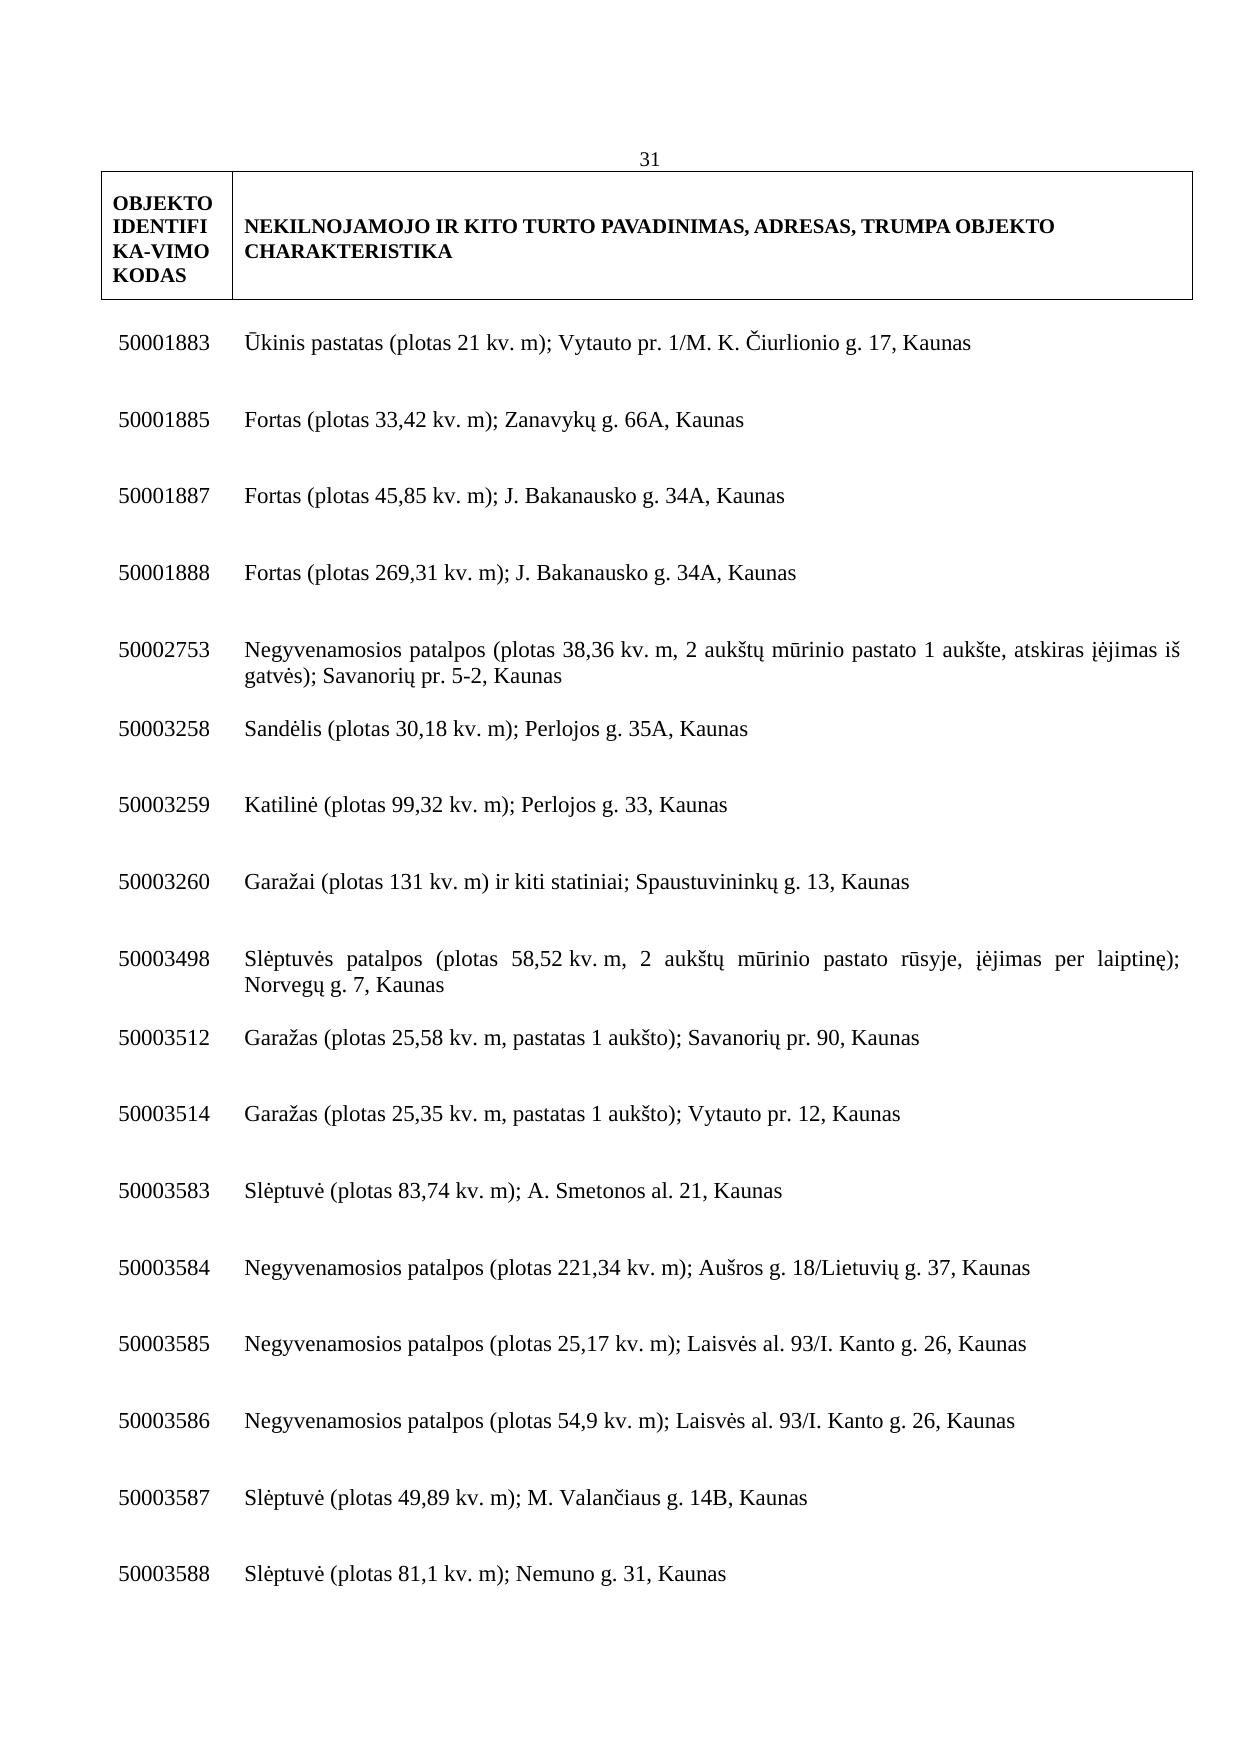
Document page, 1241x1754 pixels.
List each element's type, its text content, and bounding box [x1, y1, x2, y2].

table_cell [1193, 1100, 1198, 1151]
table_cell 50003514 [101, 1100, 233, 1151]
table_cell 50001887 [101, 482, 233, 533]
table_cell [1193, 1254, 1198, 1304]
table_cell Fortas (plotas 269,31 kv. m); J. Bakanausko g. 34A, Kaunas [233, 559, 1192, 609]
table_cell 50002753 [101, 636, 233, 688]
table_cell Katilinė (plotas 99,32 kv. m); Perlojos g. 33, Kaunas [233, 791, 1192, 842]
table_cell Negyvenamosios patalpos (plotas 221,34 kv. m); Aušros g. 18/Lietuvių g. 37, Kaunas [233, 1254, 1192, 1304]
table_cell [1193, 715, 1198, 765]
table_cell 50003498 [101, 945, 233, 997]
table_cell [101, 303, 1198, 329]
table_cell [101, 1151, 1198, 1177]
table_cell [101, 1381, 1198, 1407]
table_cell Slėptuvės patalpos (plotas 58,52 kv. m, 2 aukštų mūrinio pastato rūsyje, įėjimas per laiptinę); Norvegų g. 7, Kaunas [233, 945, 1192, 997]
table_cell 50003260 [101, 868, 233, 918]
table_cell [101, 1611, 1198, 1637]
table_cell 50003586 [101, 1407, 233, 1457]
table_cell [101, 918, 1198, 945]
table_cell [101, 609, 1198, 636]
table_cell Negyvenamosios patalpos (plotas 25,17 kv. m); Laisvės al. 93/I. Kanto g. 26, Kaunas [233, 1330, 1192, 1381]
table_cell [1193, 1330, 1198, 1381]
table_cell [1193, 791, 1198, 842]
table_cell [101, 1304, 1198, 1330]
table_cell 50003259 [101, 791, 233, 842]
table_cell [101, 1074, 1198, 1100]
table_cell [101, 1534, 1198, 1560]
table_cell 50001885 [101, 406, 233, 456]
table_cell 50003583 [101, 1177, 233, 1227]
table_cell 50003584 [101, 1254, 233, 1304]
table_cell Slėptuvė (plotas 83,74 kv. m); A. Smetonos al. 21, Kaunas [233, 1177, 1192, 1227]
table_cell Slėptuvė (plotas 81,1 kv. m); Nemuno g. 31, Kaunas [233, 1560, 1192, 1611]
table_cell [101, 842, 1198, 868]
table_cell [1193, 1024, 1198, 1074]
table_cell Garažas (plotas 25,58 kv. m, pastatas 1 aukšto); Savanorių pr. 90, Kaunas [233, 1024, 1192, 1074]
table_cell [101, 456, 1198, 482]
table_cell [1193, 868, 1198, 918]
table_cell [1193, 1407, 1198, 1457]
table_cell Garažai (plotas 131 kv. m) ir kiti statiniai; Spaustuvininkų g. 13, Kaunas [233, 868, 1192, 918]
table_cell Fortas (plotas 33,42 kv. m); Zanavykų g. 66A, Kaunas [233, 406, 1192, 456]
table_cell [1193, 636, 1198, 688]
table_cell 50003512 [101, 1024, 233, 1074]
table_cell Slėptuvė (plotas 49,89 kv. m); M. Valančiaus g. 14B, Kaunas [233, 1484, 1192, 1534]
table_cell [1193, 406, 1198, 456]
table_cell [1193, 482, 1198, 533]
table_cell [101, 379, 1198, 406]
table_cell [101, 998, 1198, 1024]
table_cell Garažas (plotas 25,35 kv. m, pastatas 1 aukšto); Vytauto pr. 12, Kaunas [233, 1100, 1192, 1151]
table_cell [101, 765, 1198, 791]
table_cell [1193, 1560, 1198, 1611]
table_cell [1193, 945, 1198, 997]
table_cell [101, 533, 1198, 559]
table_cell [1193, 559, 1198, 609]
table_cell Negyvenamosios patalpos (plotas 38,36 kv. m, 2 aukštų mūrinio pastato 1 aukšte, atskiras įėjimas iš gatvės); Savanorių pr. 5-2, Kaunas [233, 636, 1192, 688]
table_cell [101, 1228, 1198, 1254]
table_cell [1193, 1177, 1198, 1227]
table_cell 50003588 [101, 1560, 233, 1611]
table_cell Negyvenamosios patalpos (plotas 54,9 kv. m); Laisvės al. 93/I. Kanto g. 26, Kaunas [233, 1407, 1192, 1457]
table_cell [1193, 329, 1198, 379]
table_cell 50003258 [101, 715, 233, 765]
table_cell Sandėlis (plotas 30,18 kv. m); Perlojos g. 35A, Kaunas [233, 715, 1192, 765]
table_cell 50003587 [101, 1484, 233, 1534]
table_cell [101, 1458, 1198, 1484]
table_cell Fortas (plotas 45,85 kv. m); J. Bakanausko g. 34A, Kaunas [233, 482, 1192, 533]
table_cell 50003585 [101, 1330, 233, 1381]
table_cell Ūkinis pastatas (plotas 21 kv. m); Vytauto pr. 1/M. K. Čiurlionio g. 17, Kaunas [233, 329, 1192, 379]
table_cell [101, 688, 1198, 715]
table_cell [1193, 1484, 1198, 1534]
table_cell 50001888 [101, 559, 233, 609]
table_cell 50001883 [101, 329, 233, 379]
